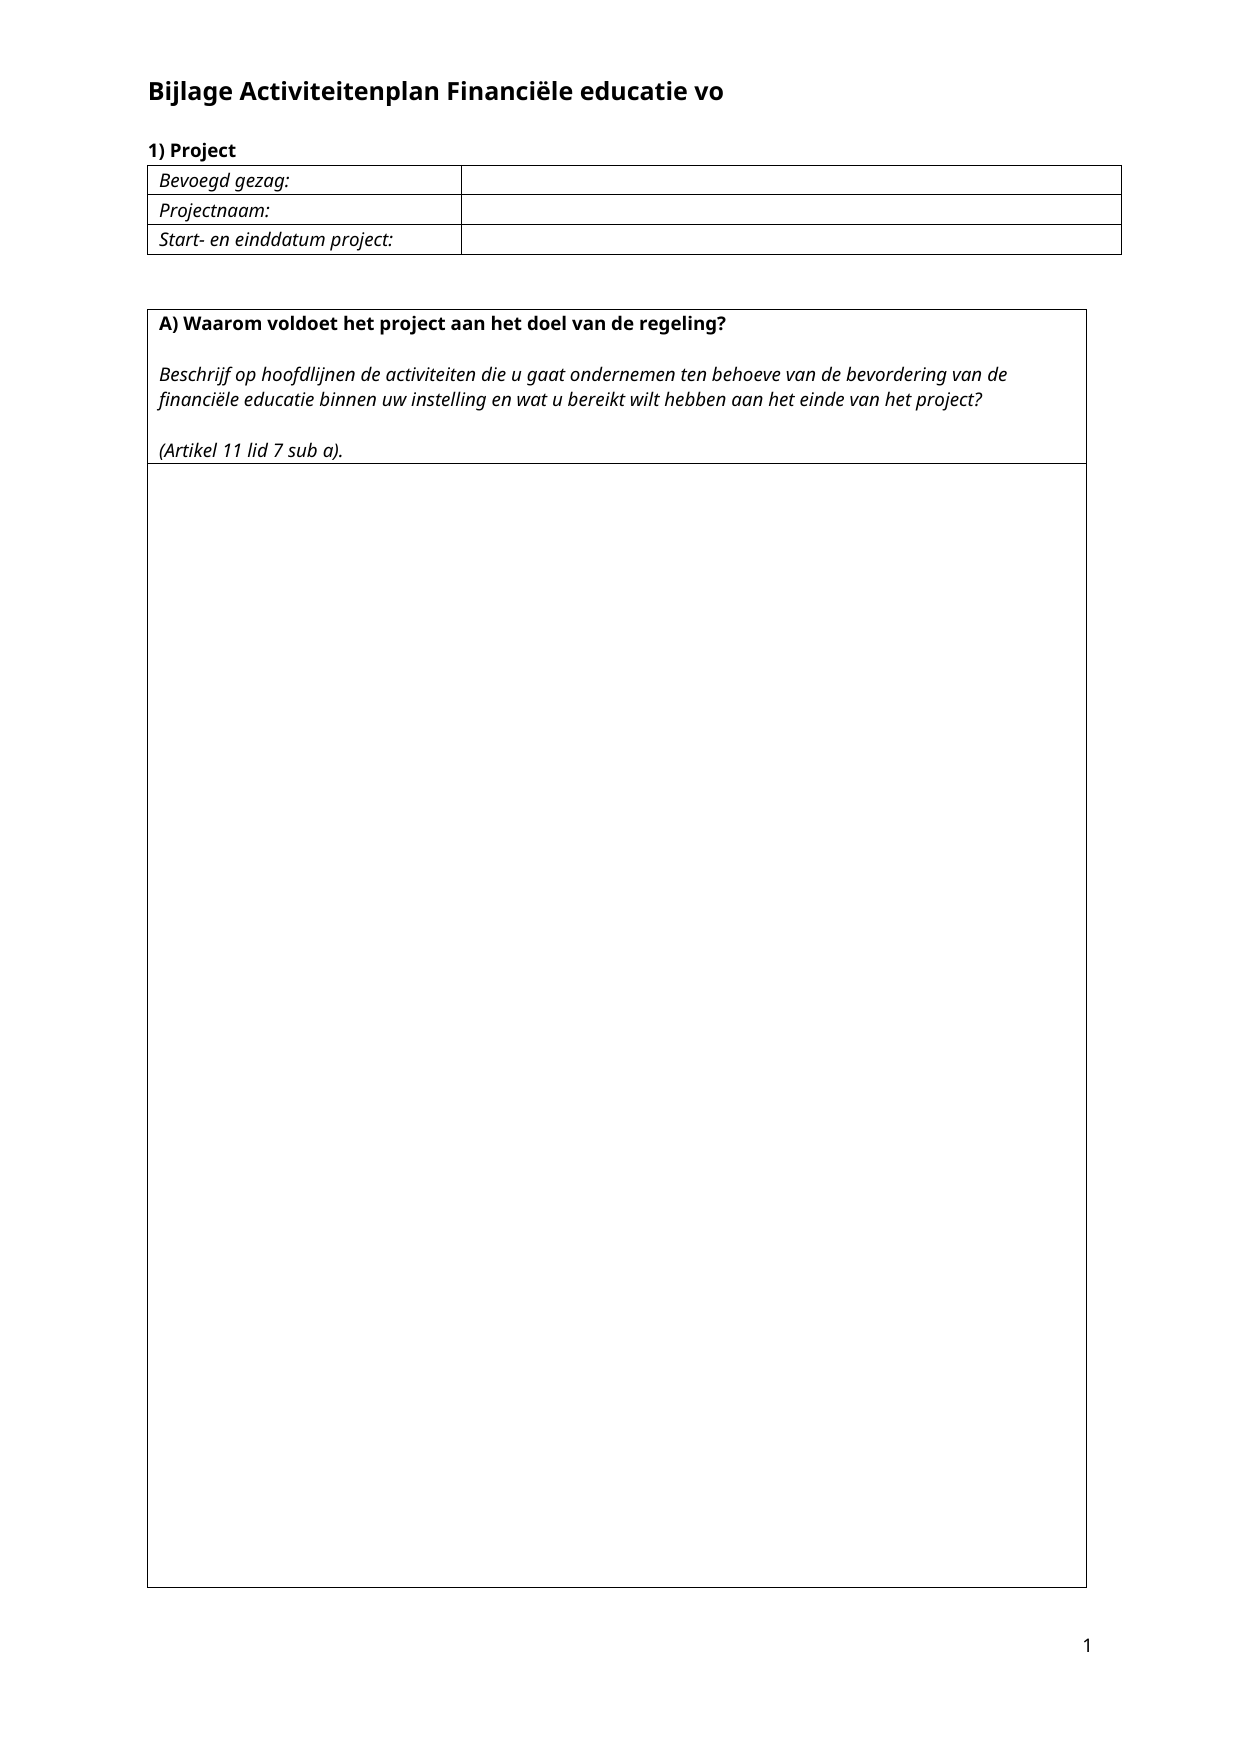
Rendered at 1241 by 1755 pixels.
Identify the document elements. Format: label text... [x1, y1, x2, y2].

table_header A) Waarom voldoet het project aan het doel van de regeling? Beschrijf op hoofdlijnen de activiteiten die u gaat ondernemen ten behoeve van de bevordering van de financiële educatie binnen uw instelling en wat u bereikt wilt hebben aan het einde van het project? (Artikel 11 lid 7 sub a). [148, 310, 1086, 463]
table_header Bevoegd gezag: [148, 166, 461, 194]
table_header [462, 166, 1121, 194]
table_cell Projectnaam: [148, 195, 461, 224]
table_cell [462, 195, 1121, 224]
table_cell [462, 225, 1121, 253]
text 1) Project [148, 137, 1093, 163]
text Bijlage Activiteitenplan Financiële educatie vo [148, 74, 1093, 108]
table_cell Start- en einddatum project: [148, 225, 461, 253]
table_cell [148, 464, 1086, 1587]
